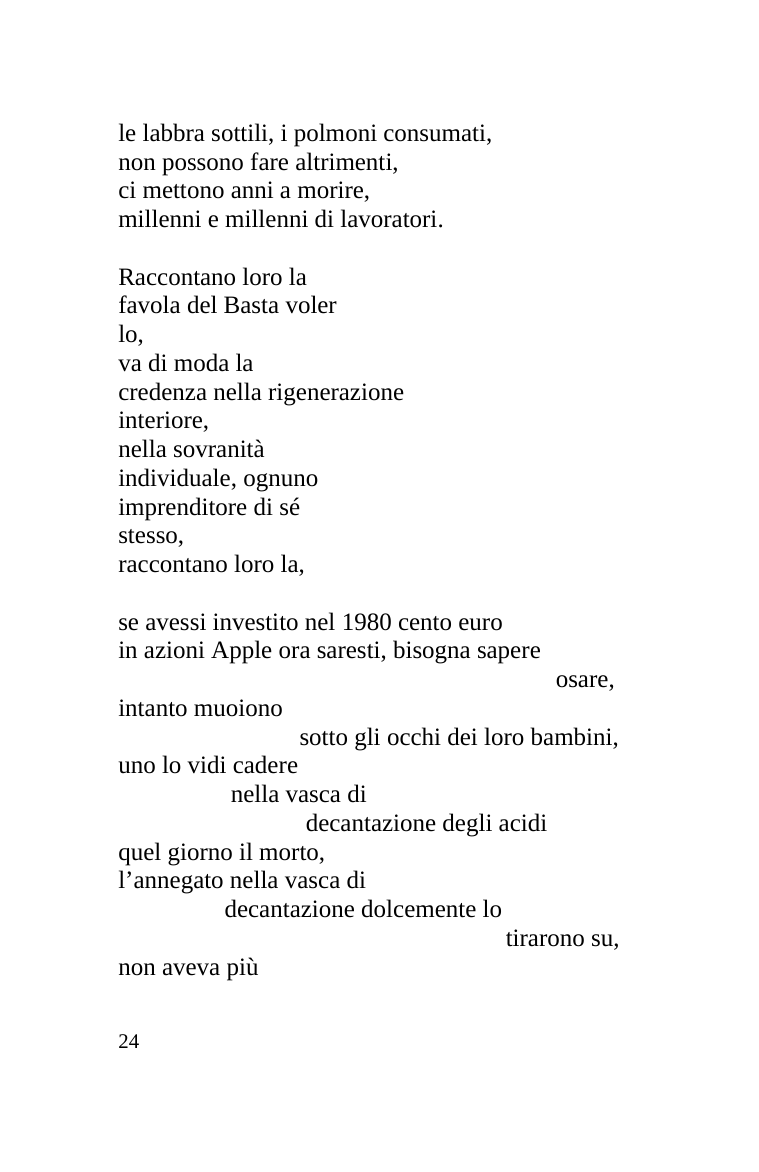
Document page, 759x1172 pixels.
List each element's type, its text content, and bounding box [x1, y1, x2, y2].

text osare, [118, 664, 641, 693]
text interiore, [118, 406, 641, 434]
text ci mettono anni a morire, [118, 176, 641, 204]
text nella vasca di [118, 779, 641, 808]
text decantazione degli acidi [118, 808, 641, 837]
text lo, [118, 319, 641, 348]
text se avessi investito nel 1980 cento euro [118, 607, 641, 636]
text tirarono su, [118, 923, 641, 952]
text credenza nella rigenerazione [118, 377, 641, 406]
text Raccontano loro la [118, 262, 641, 291]
text in azioni Apple ora saresti, bisogna sapere [118, 636, 641, 664]
text stesso, [118, 521, 641, 549]
text quel giorno il morto, [118, 837, 641, 866]
text individuale, ognuno [118, 463, 641, 492]
text va di moda la [118, 348, 641, 377]
text nella sovranità [118, 434, 641, 463]
text uno lo vidi cadere [118, 751, 641, 779]
text non possono fare altrimenti, [118, 147, 641, 176]
text non aveva più [118, 952, 641, 981]
text favola del Basta voler [118, 291, 641, 319]
text l’annegato nella vasca di [118, 866, 641, 894]
text decantazione dolcemente lo [118, 894, 641, 923]
text intanto muoiono [118, 693, 641, 722]
text imprenditore di sé [118, 492, 641, 521]
text millenni e millenni di lavoratori. [118, 204, 641, 233]
text le labbra sottili, i polmoni consumati, [118, 118, 641, 147]
text raccontano loro la, [118, 549, 641, 578]
text sotto gli occhi dei loro bambini, [118, 722, 641, 751]
